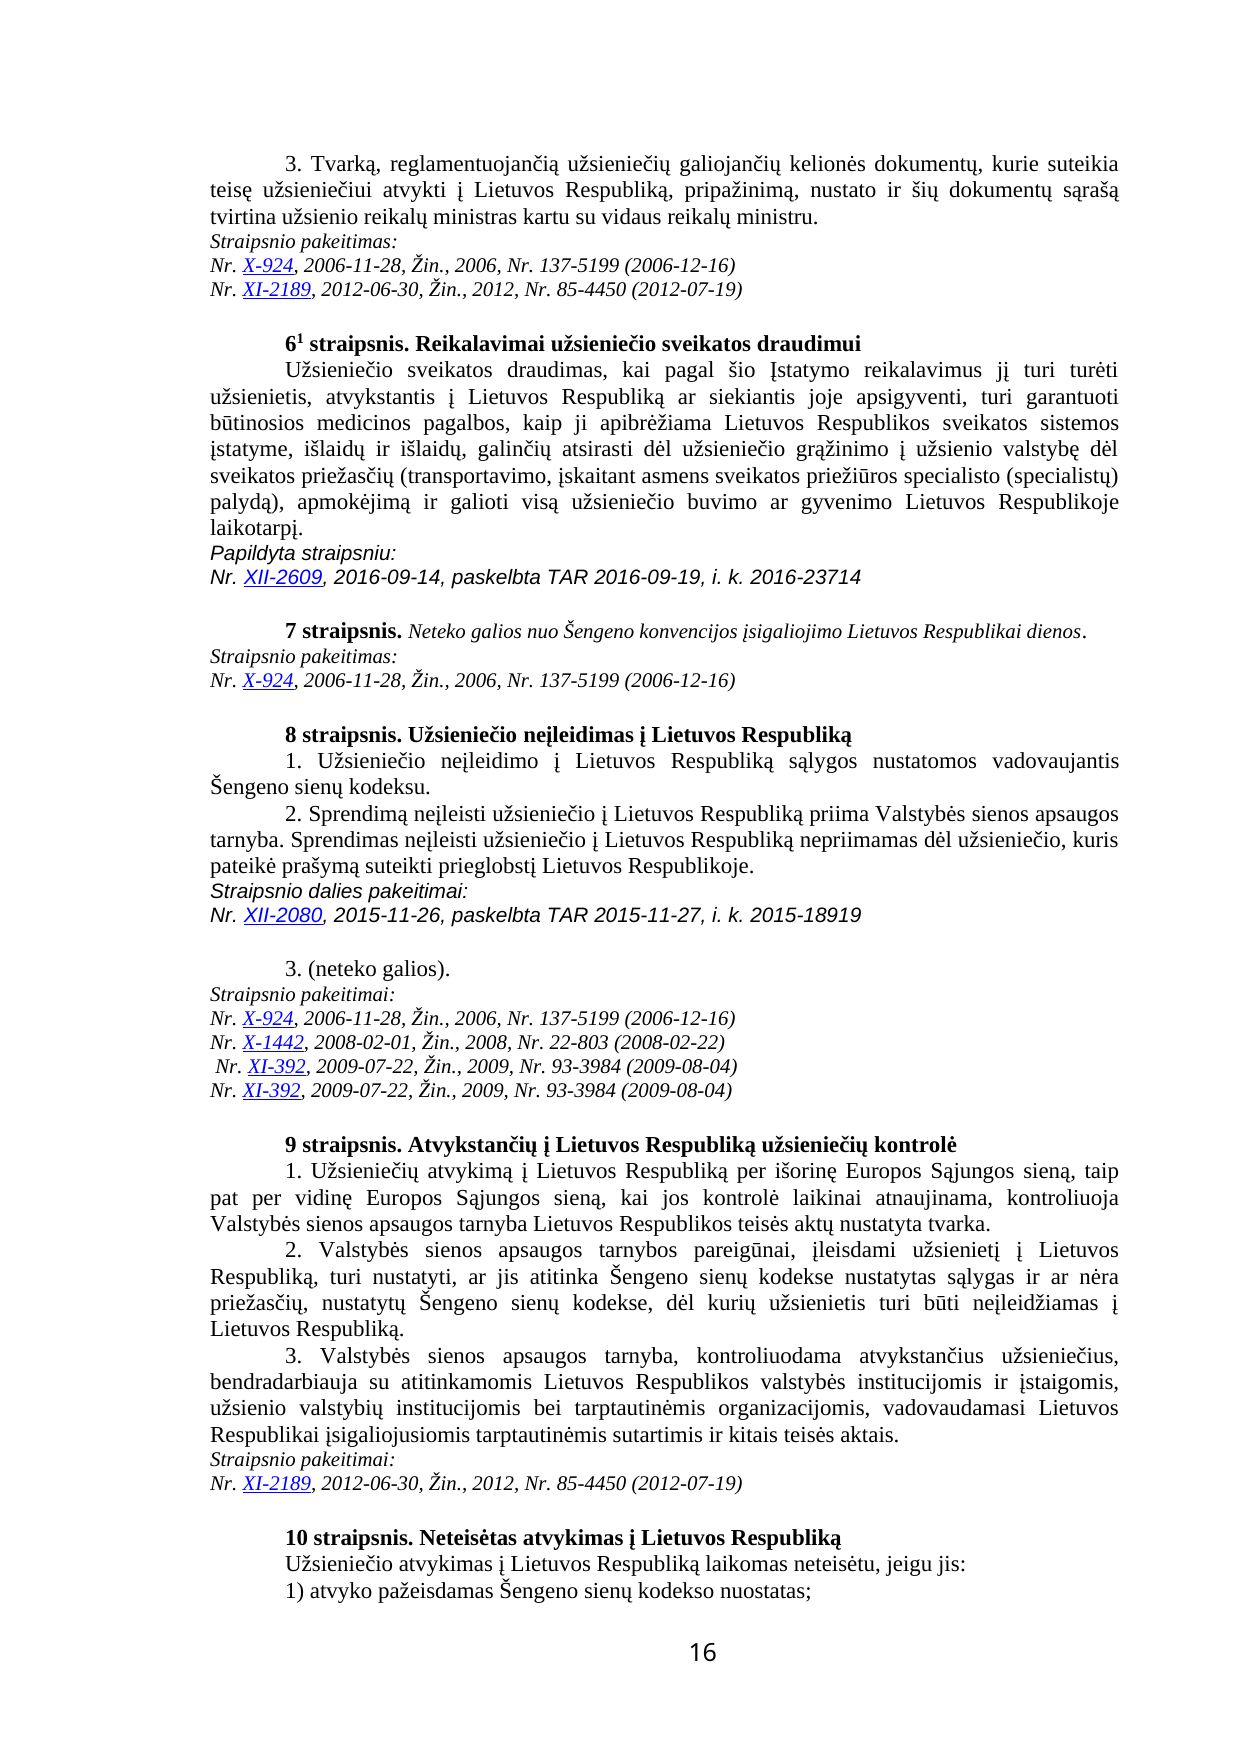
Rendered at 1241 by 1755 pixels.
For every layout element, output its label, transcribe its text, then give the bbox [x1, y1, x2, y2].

text 8 straipsnis. Užsieniečio neįleidimas į Lietuvos Respubliką [210, 721, 1120, 747]
text 3. Valstybės sienos apsaugos tarnyba, kontroliuodama atvykstančius užsieniečius, bendradarbiauja su atitinkamomis Lietuvos Respublikos valstybės institucijomis ir įstaigomis, užsienio valstybių institucijomis bei tarptautinėmis organizacijomis, vadovaudamasi Lietuvos Respublikai įsigaliojusiomis tarptautinėmis sutartimis ir kitais teisės aktais. [210, 1342, 1120, 1447]
text 10 straipsnis. Neteisėtas atvykimas į Lietuvos Respubliką [210, 1524, 1120, 1550]
text Papildyta straipsniu: [210, 541, 1120, 565]
text Straipsnio pakeitimai: [210, 982, 1120, 1006]
text Nr. X-924, 2006-11-28, Žin., 2006, Nr. 137-5199 (2006-12-16) [210, 1006, 1120, 1030]
text Straipsnio pakeitimas: [210, 644, 1120, 668]
text Straipsnio pakeitimas: [210, 229, 1120, 253]
text Nr. XI-2189, 2012-06-30, Žin., 2012, Nr. 85-4450 (2012-07-19) [210, 1471, 1120, 1495]
text Nr. X-1442, 2008-02-01, Žin., 2008, Nr. 22-803 (2008-02-22) Nr. XI-392, 2009-07-22, Žin., 2009, Nr. 93-3984 (2009-08-04) [210, 1030, 1120, 1078]
text 3. (neteko galios). [210, 956, 1120, 982]
text 7 straipsnis. Neteko galios nuo Šengeno konvencijos įsigaliojimo Lietuvos Respublikai dienos. [210, 617, 1120, 644]
text 3. Tvarką, reglamentuojančią užsieniečių galiojančių kelionės dokumentų, kurie suteikia teisę užsieniečiui atvykti į Lietuvos Respubliką, pripažinimą, nustato ir šių dokumentų sąrašą tvirtina užsienio reikalų ministras kartu su vidaus reikalų ministru. [210, 150, 1120, 229]
text Nr. XII-2609, 2016-09-14, paskelbta TAR 2016-09-19, i. k. 2016-23714 [210, 565, 1120, 589]
text Straipsnio pakeitimai: [210, 1447, 1120, 1471]
text Užsieniečio atvykimas į Lietuvos Respubliką laikomas neteisėtu, jeigu jis: [210, 1550, 1120, 1577]
text Nr. XII-2080, 2015-11-26, paskelbta TAR 2015-11-27, i. k. 2015-18919 [210, 903, 1120, 927]
text 61 straipsnis. Reikalavimai užsieniečio sveikatos draudimui [210, 330, 1120, 356]
text 2. Sprendimą neįleisti užsieniečio į Lietuvos Respubliką priima Valstybės sienos apsaugos tarnyba. Sprendimas neįleisti užsieniečio į Lietuvos Respubliką nepriimamas dėl užsieniečio, kuris pateikė prašymą suteikti prieglobstį Lietuvos Respublikoje. [210, 800, 1120, 879]
text 1. Užsieniečio neįleidimo į Lietuvos Respubliką sąlygos nustatomos vadovaujantis Šengeno sienų kodeksu. [210, 747, 1120, 800]
text Nr. XI-392, 2009-07-22, Žin., 2009, Nr. 93-3984 (2009-08-04) [210, 1078, 1120, 1102]
text Nr. X-924, 2006-11-28, Žin., 2006, Nr. 137-5199 (2006-12-16) [210, 253, 1120, 277]
text 1) atvyko pažeisdamas Šengeno sienų kodekso nuostatas; [210, 1577, 1120, 1603]
text 1. Užsieniečių atvykimą į Lietuvos Respubliką per išorinę Europos Sąjungos sieną, taip pat per vidinę Europos Sąjungos sieną, kai jos kontrolė laikinai atnaujinama, kontroliuoja Valstybės sienos apsaugos tarnyba Lietuvos Respublikos teisės aktų nustatyta tvarka. [210, 1157, 1120, 1236]
text 2. Valstybės sienos apsaugos tarnybos pareigūnai, įleisdami užsienietį į Lietuvos Respubliką, turi nustatyti, ar jis atitinka Šengeno sienų kodekse nustatytas sąlygas ir ar nėra priežasčių, nustatytų Šengeno sienų kodekse, dėl kurių užsienietis turi būti neįleidžiamas į Lietuvos Respubliką. [210, 1236, 1120, 1342]
text Straipsnio dalies pakeitimai: [210, 879, 1120, 903]
text Nr. XI-2189, 2012-06-30, Žin., 2012, Nr. 85-4450 (2012-07-19) [210, 277, 1120, 301]
text Nr. X-924, 2006-11-28, Žin., 2006, Nr. 137-5199 (2006-12-16) [210, 668, 1120, 692]
text 9 straipsnis. Atvykstančių į Lietuvos Respubliką užsieniečių kontrolė [210, 1131, 1120, 1157]
text Užsieniečio sveikatos draudimas, kai pagal šio Įstatymo reikalavimus jį turi turėti užsienietis, atvykstantis į Lietuvos Respubliką ar siekiantis joje apsigyventi, turi garantuoti būtinosios medicinos pagalbos, kaip ji apibrėžiama Lietuvos Respublikos sveikatos sistemos įstatyme, išlaidų ir išlaidų, galinčių atsirasti dėl užsieniečio grąžinimo į užsienio valstybę dėl sveikatos priežasčių (transportavimo, įskaitant asmens sveikatos priežiūros specialisto (specialistų) palydą), apmokėjimą ir galioti visą užsieniečio buvimo ar gyvenimo Lietuvos Respublikoje laikotarpį. [210, 356, 1120, 541]
